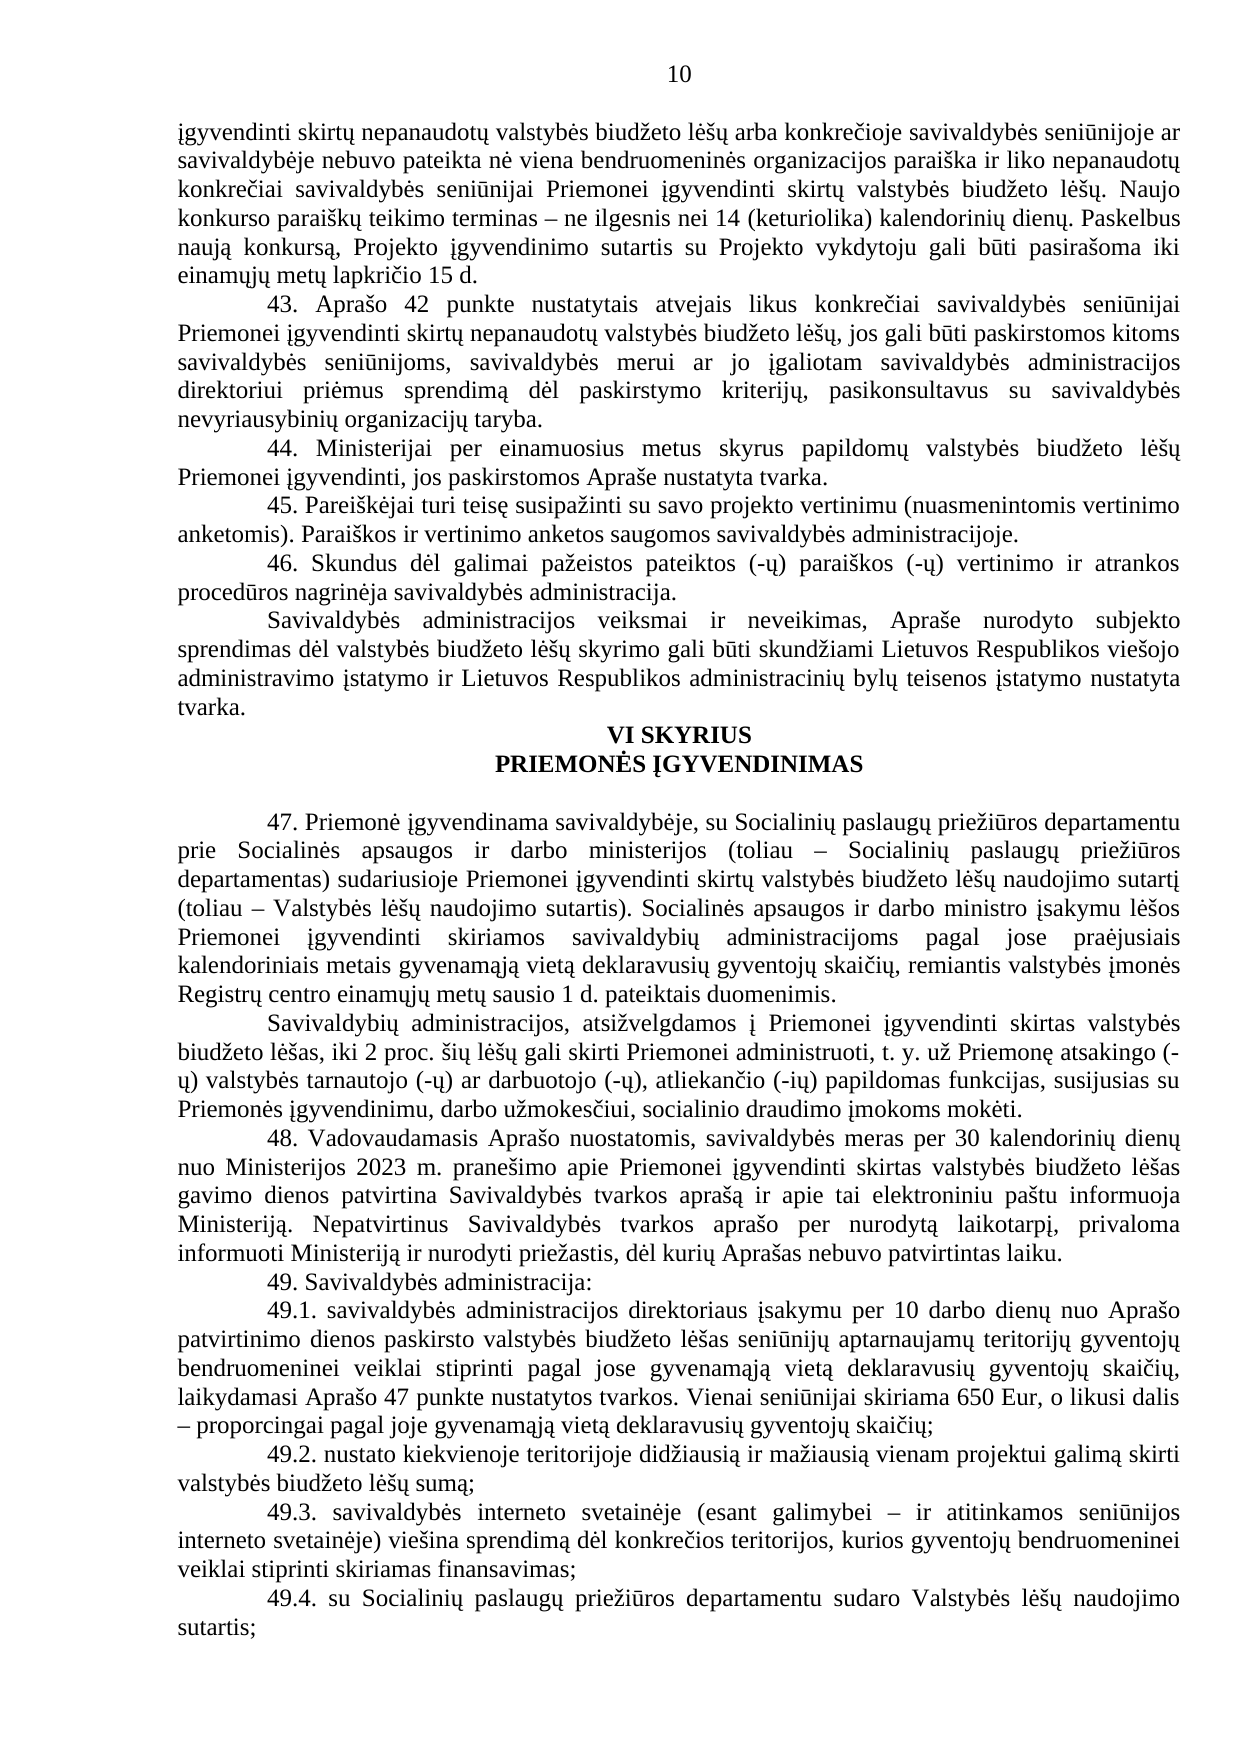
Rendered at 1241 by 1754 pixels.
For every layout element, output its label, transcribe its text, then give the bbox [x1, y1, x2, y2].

text 49.1. savivaldybės administracijos direktoriaus įsakymu per 10 darbo dienų nuo Aprašo patvirtinimo dienos paskirsto valstybės biudžeto lėšas seniūnijų aptarnaujamų teritorijų gyventojų bendruomeninei veiklai stiprinti pagal jose gyvenamąją vietą deklaravusių gyventojų skaičių, laikydamasi Aprašo 47 punkte nustatytos tvarkos. Vienai seniūnijai skiriama 650 Eur, o likusi dalis – proporcingai pagal joje gyvenamąją vietą deklaravusių gyventojų skaičių; [177, 1295, 1181, 1439]
text 47. Priemonė įgyvendinama savivaldybėje, su Socialinių paslaugų priežiūros departamentu prie Socialinės apsaugos ir darbo ministerijos (toliau – Socialinių paslaugų priežiūros departamentas) sudariusioje Priemonei įgyvendinti skirtų valstybės biudžeto lėšų naudojimo sutartį (toliau – Valstybės lėšų naudojimo sutartis). Socialinės apsaugos ir darbo ministro įsakymu lėšos Priemonei įgyvendinti skiriamos savivaldybių administracijoms pagal jose praėjusiais kalendoriniais metais gyvenamąją vietą deklaravusių gyventojų skaičių, remiantis valstybės įmonės Registrų centro einamųjų metų sausio 1 d. pateiktais duomenimis. [177, 807, 1181, 1008]
text Savivaldybių administracijos, atsižvelgdamos į Priemonei įgyvendinti skirtas valstybės biudžeto lėšas, iki 2 proc. šių lėšų gali skirti Priemonei administruoti, t. y. už Priemonę atsakingo (-ų) valstybės tarnautojo (-ų) ar darbuotojo (-ų), atliekančio (-ių) papildomas funkcijas, susijusias su Priemonės įgyvendinimu, darbo užmokesčiui, socialinio draudimo įmokoms mokėti. [177, 1008, 1181, 1123]
text 49.3. savivaldybės interneto svetainėje (esant galimybei – ir atitinkamos seniūnijos interneto svetainėje) viešina sprendimą dėl konkrečios teritorijos, kurios gyventojų bendruomeninei veiklai stiprinti skiriamas finansavimas; [177, 1497, 1181, 1583]
text 49.4. su Socialinių paslaugų priežiūros departamentu sudaro Valstybės lėšų naudojimo sutartis; [177, 1583, 1181, 1640]
text 46. Skundus dėl galimai pažeistos pateiktos (-ų) paraiškos (-ų) vertinimo ir atrankos procedūros nagrinėja savivaldybės administracija. [177, 548, 1181, 605]
text VI SKYRIUS [177, 720, 1181, 749]
text PRIEMONĖS ĮGYVENDINIMAS [177, 749, 1181, 778]
text 48. Vadovaudamasis Aprašo nuostatomis, savivaldybės meras per 30 kalendorinių dienų nuo Ministerijos 2023 m. pranešimo apie Priemonei įgyvendinti skirtas valstybės biudžeto lėšas gavimo dienos patvirtina Savivaldybės tvarkos aprašą ir apie tai elektroniniu paštu informuoja Ministeriją. Nepatvirtinus Savivaldybės tvarkos aprašo per nurodytą laikotarpį, privaloma informuoti Ministeriją ir nurodyti priežastis, dėl kurių Aprašas nebuvo patvirtintas laiku. [177, 1123, 1181, 1267]
text 45. Pareiškėjai turi teisę susipažinti su savo projekto vertinimu (nuasmenintomis vertinimo anketomis). Paraiškos ir vertinimo anketos saugomos savivaldybės administracijoje. [177, 490, 1181, 548]
text Savivaldybės administracijos veiksmai ir neveikimas, Apraše nurodyto subjekto sprendimas dėl valstybės biudžeto lėšų skyrimo gali būti skundžiami Lietuvos Respublikos viešojo administravimo įstatymo ir Lietuvos Respublikos administracinių bylų teisenos įstatymo nustatyta tvarka. [177, 605, 1181, 720]
text įgyvendinti skirtų nepanaudotų valstybės biudžeto lėšų arba konkrečioje savivaldybės seniūnijoje ar savivaldybėje nebuvo pateikta nė viena bendruomeninės organizacijos paraiška ir liko nepanaudotų konkrečiai savivaldybės seniūnijai Priemonei įgyvendinti skirtų valstybės biudžeto lėšų. Naujo konkurso paraiškų teikimo terminas – ne ilgesnis nei 14 (keturiolika) kalendorinių dienų. Paskelbus naują konkursą, Projekto įgyvendinimo sutartis su Projekto vykdytoju gali būti pasirašoma iki einamųjų metų lapkričio 15 d. [177, 117, 1181, 289]
text 44. Ministerijai per einamuosius metus skyrus papildomų valstybės biudžeto lėšų Priemonei įgyvendinti, jos paskirstomos Apraše nustatyta tvarka. [177, 433, 1181, 490]
text 49.2. nustato kiekvienoje teritorijoje didžiausią ir mažiausią vienam projektui galimą skirti valstybės biudžeto lėšų sumą; [177, 1439, 1181, 1497]
text 49. Savivaldybės administracija: [177, 1267, 1181, 1295]
text 43. Aprašo 42 punkte nustatytais atvejais likus konkrečiai savivaldybės seniūnijai Priemonei įgyvendinti skirtų nepanaudotų valstybės biudžeto lėšų, jos gali būti paskirstomos kitoms savivaldybės seniūnijoms, savivaldybės merui ar jo įgaliotam savivaldybės administracijos direktoriui priėmus sprendimą dėl paskirstymo kriterijų, pasikonsultavus su savivaldybės nevyriausybinių organizacijų taryba. [177, 289, 1181, 433]
